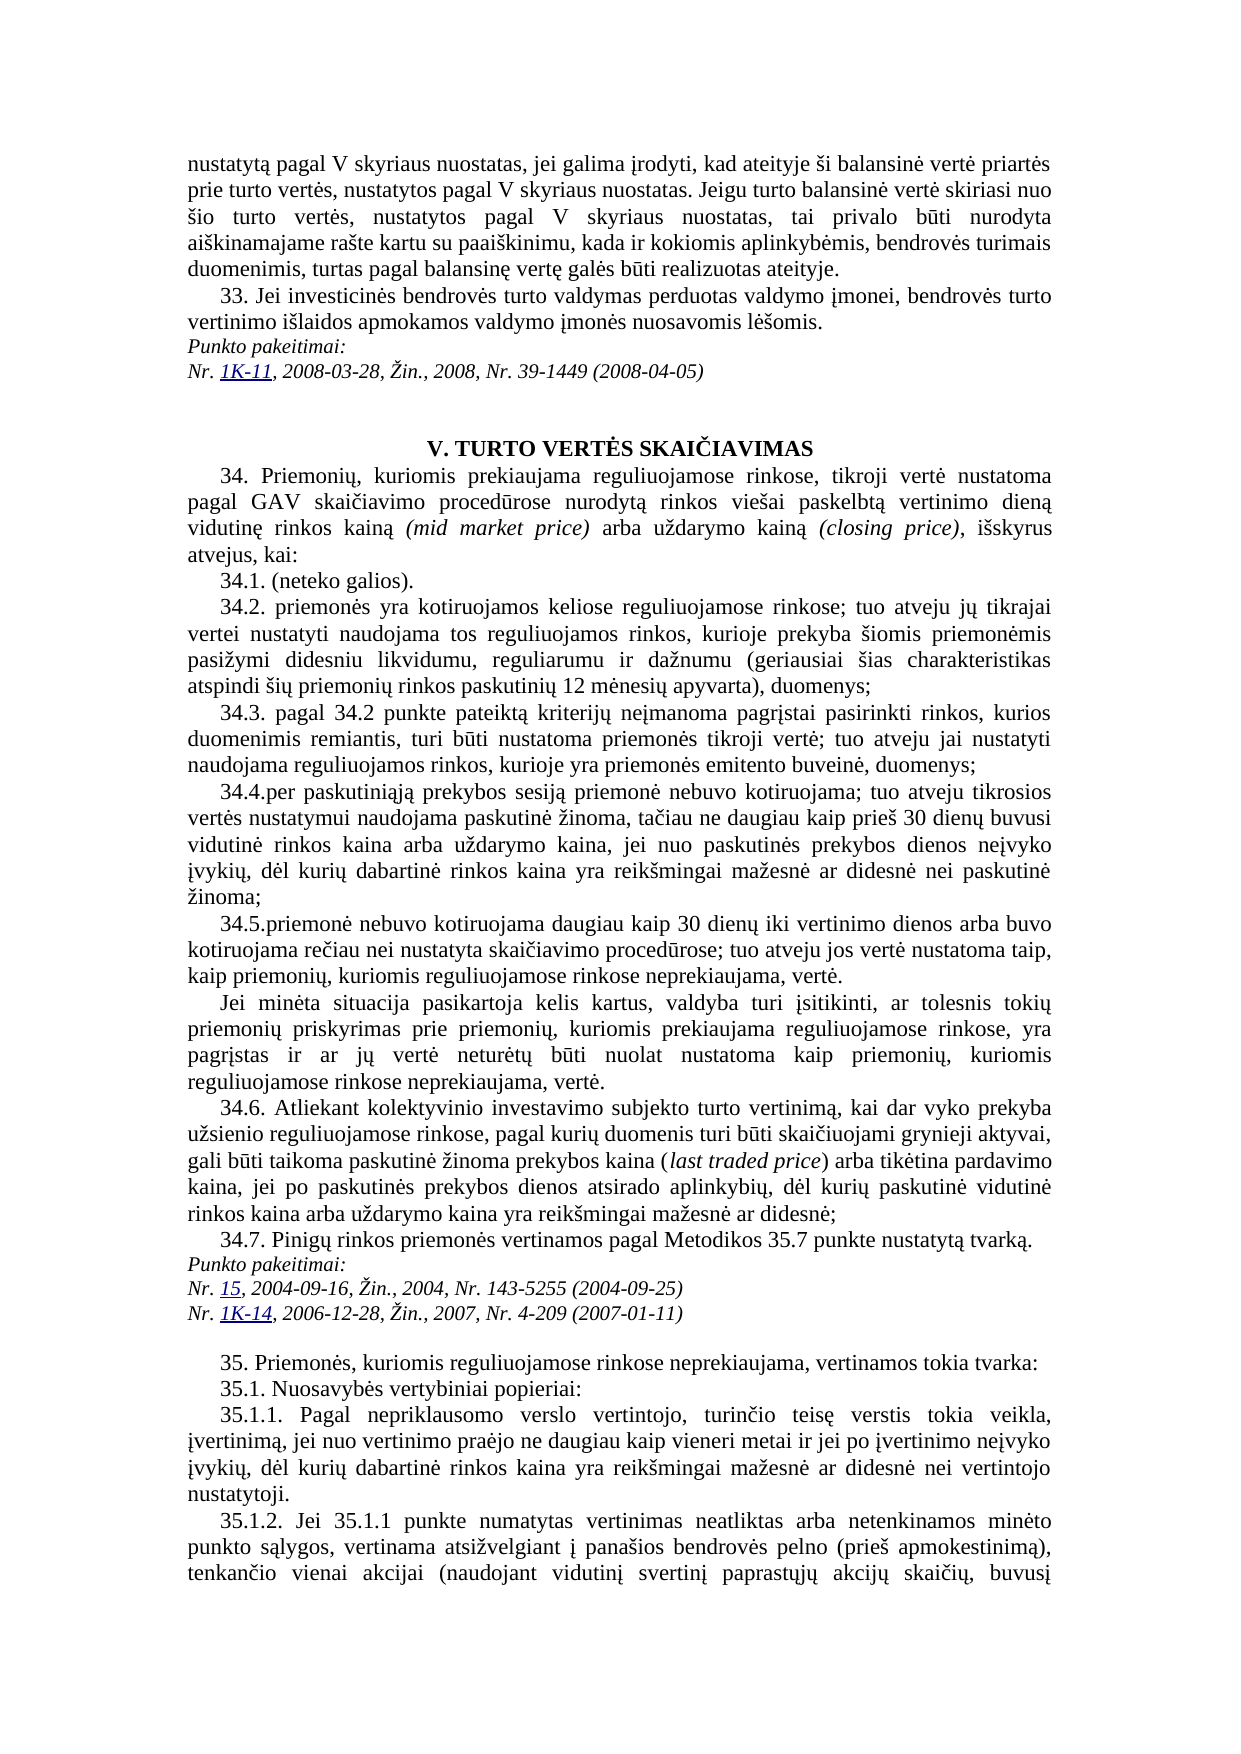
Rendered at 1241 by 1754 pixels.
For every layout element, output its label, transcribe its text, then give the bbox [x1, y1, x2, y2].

text Nr. 1K-11, 2008-03-28, Žin., 2008, Nr. 39-1449 (2008-04-05) [187, 358, 1053, 383]
text 35.1.2. Jei 35.1.1 punkte numatytas vertinimas neatliktas arba netenkinamos minėto punkto sąlygos, vertinama atsižvelgiant į panašios bendrovės pelno (prieš apmokestinimą), tenkančio vienai akcijai (naudojant vidutinį svertinį paprastųjų akcijų skaičių, buvusį [187, 1507, 1053, 1586]
text Nr. 1K-14, 2006-12-28, Žin., 2007, Nr. 4-209 (2007-01-11) [187, 1300, 1053, 1324]
text 35. Priemonės, kuriomis reguliuojamose rinkose neprekiaujama, vertinamos tokia tvarka: [187, 1348, 1053, 1375]
text 34.2. priemonės yra kotiruojamos keliose reguliuojamose rinkose; tuo atveju jų tikrajai vertei nustatyti naudojama tos reguliuojamos rinkos, kurioje prekyba šiomis priemonėmis pasižymi didesniu likvidumu, reguliarumu ir dažnumu (geriausiai šias charakteristikas atspindi šių priemonių rinkos paskutinių 12 mėnesių apyvarta), duomenys; [187, 593, 1053, 699]
text 33. Jei investicinės bendrovės turto valdymas perduotas valdymo įmonei, bendrovės turto vertinimo išlaidos apmokamos valdymo įmonės nuosavomis lėšomis. [187, 282, 1053, 334]
text Nr. 15, 2004-09-16, Žin., 2004, Nr. 143-5255 (2004-09-25) [187, 1276, 1053, 1300]
text Punkto pakeitimai: [187, 1252, 1053, 1276]
text 35.1.1. Pagal nepriklausomo verslo vertintojo, turinčio teisę verstis tokia veikla, įvertinimą, jei nuo vertinimo praėjo ne daugiau kaip vieneri metai ir jei po įvertinimo neįvyko įvykių, dėl kurių dabartinė rinkos kaina yra reikšmingai mažesnė ar didesnė nei vertintojo nustatytoji. [187, 1401, 1053, 1507]
text 34.5.priemonė nebuvo kotiruojama daugiau kaip 30 dienų iki vertinimo dienos arba buvo kotiruojama rečiau nei nustatyta skaičiavimo procedūrose; tuo atveju jos vertė nustatoma taip, kaip priemonių, kuriomis reguliuojamose rinkose neprekiaujama, vertė. [187, 910, 1053, 989]
text Jei minėta situacija pasikartoja kelis kartus, valdyba turi įsitikinti, ar tolesnis tokių priemonių priskyrimas prie priemonių, kuriomis prekiaujama reguliuojamose rinkose, yra pagrįstas ir ar jų vertė neturėtų būti nuolat nustatoma kaip priemonių, kuriomis reguliuojamose rinkose neprekiaujama, vertė. [187, 989, 1053, 1094]
text 34.7. Pinigų rinkos priemonės vertinamos pagal Metodikos 35.7 punkte nustatytą tvarką. [187, 1226, 1053, 1252]
text 34.1. (neteko galios). [187, 567, 1053, 593]
text 34.3. pagal 34.2 punkte pateiktą kriterijų neįmanoma pagrįstai pasirinkti rinkos, kurios duomenimis remiantis, turi būti nustatoma priemonės tikroji vertė; tuo atveju jai nustatyti naudojama reguliuojamos rinkos, kurioje yra priemonės emitento buveinė, duomenys; [187, 699, 1053, 778]
text V. TURTO VERTĖS SKAIČIAVIMAS [187, 435, 1053, 462]
text nustatytą pagal V skyriaus nuostatas, jei galima įrodyti, kad ateityje ši balansinė vertė priartės prie turto vertės, nustatytos pagal V skyriaus nuostatas. Jeigu turto balansinė vertė skiriasi nuo šio turto vertės, nustatytos pagal V skyriaus nuostatas, tai privalo būti nurodyta aiškinamajame rašte kartu su paaiškinimu, kada ir kokiomis aplinkybėmis, bendrovės turimais duomenimis, turtas pagal balansinę vertę galės būti realizuotas ateityje. [187, 150, 1053, 282]
text Punkto pakeitimai: [187, 334, 1053, 358]
text 34.4.per paskutiniąją prekybos sesiją priemonė nebuvo kotiruojama; tuo atveju tikrosios vertės nustatymui naudojama paskutinė žinoma, tačiau ne daugiau kaip prieš 30 dienų buvusi vidutinė rinkos kaina arba uždarymo kaina, jei nuo paskutinės prekybos dienos neįvyko įvykių, dėl kurių dabartinė rinkos kaina yra reikšmingai mažesnė ar didesnė nei paskutinė žinoma; [187, 778, 1053, 910]
text 35.1. Nuosavybės vertybiniai popieriai: [187, 1375, 1053, 1401]
text 34.6. Atliekant kolektyvinio investavimo subjekto turto vertinimą, kai dar vyko prekyba užsienio reguliuojamose rinkose, pagal kurių duomenis turi būti skaičiuojami grynieji aktyvai, gali būti taikoma paskutinė žinoma prekybos kaina (last traded price) arba tikėtina pardavimo kaina, jei po paskutinės prekybos dienos atsirado aplinkybių, dėl kurių paskutinė vidutinė rinkos kaina arba uždarymo kaina yra reikšmingai mažesnė ar didesnė; [187, 1094, 1053, 1226]
text 34. Priemonių, kuriomis prekiaujama reguliuojamose rinkose, tikroji vertė nustatoma pagal GAV skaičiavimo procedūrose nurodytą rinkos viešai paskelbtą vertinimo dieną vidutinę rinkos kainą (mid market price) arba uždarymo kainą (closing price), išskyrus atvejus, kai: [187, 462, 1053, 567]
